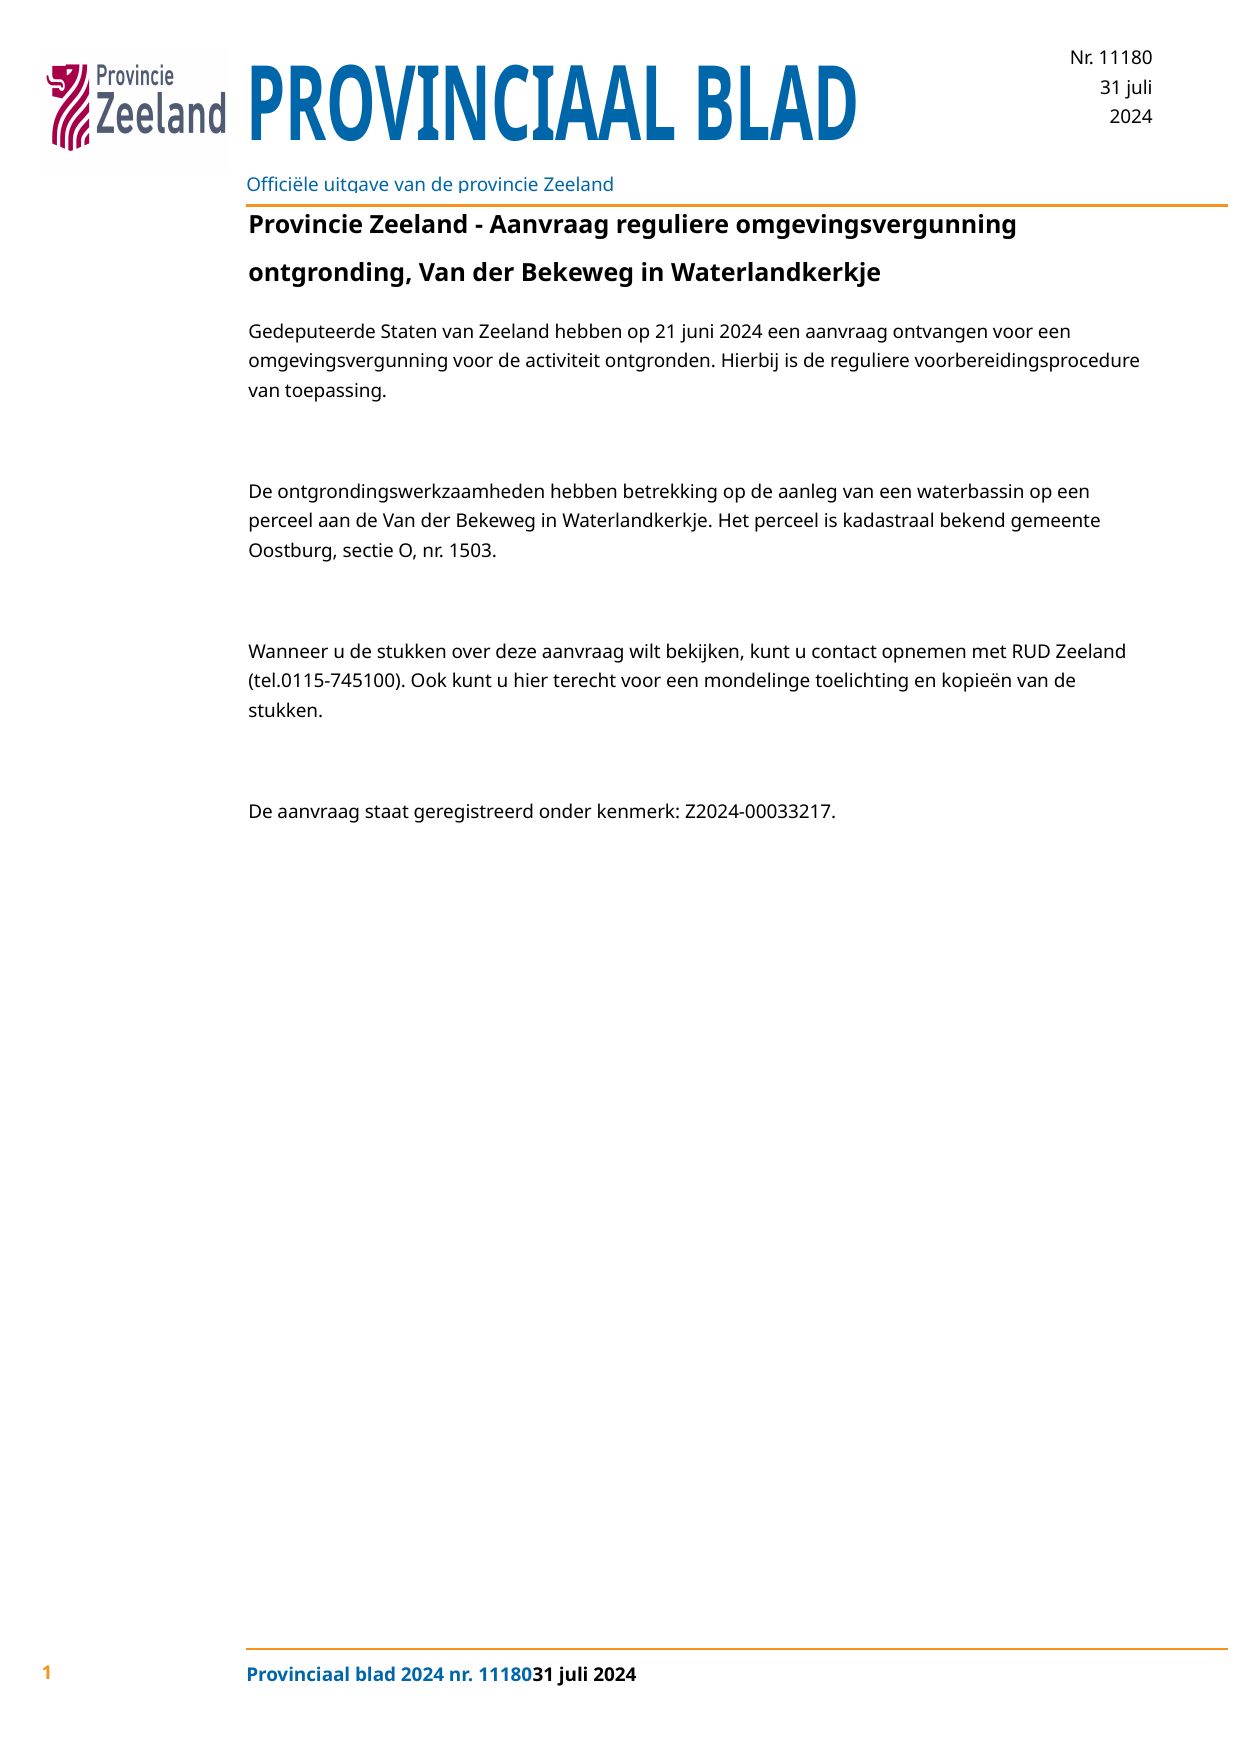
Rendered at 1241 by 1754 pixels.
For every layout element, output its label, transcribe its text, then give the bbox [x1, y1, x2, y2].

text De aanvraag staat geregistreerd onder kenmerk: Z2024-00033217. [248, 798, 1152, 824]
text De ontgrondingswerkzaamheden hebben betrekking op de aanleg van een waterbassin op een perceel aan de Van der Bekeweg in Waterlandkerkje. Het perceel is kadastraal bekend gemeente Oostburg, sectie O, nr. 1503. [248, 478, 1152, 563]
picture [41, 47, 231, 172]
text Wanneer u de stukken over deze aanvraag wilt bekijken, kunt u contact opnemen met RUD Zeeland (tel.0115-745100). Ook kunt u hier terecht voor een mondelinge toelichting en kopieën van de stukken. [248, 638, 1152, 723]
text Gedeputeerde Staten van Zeeland hebben op 21 juni 2024 een aanvraag ontvangen voor een omgevingsvergunning voor de activiteit ontgronden. Hierbij is de reguliere voorbereidingsprocedure van toepassing. [248, 318, 1152, 403]
text Provincie Zeeland - Aanvraag reguliere omgevingsvergunning ontgronding, Van der Bekeweg in Waterlandkerkje [248, 207, 1152, 288]
